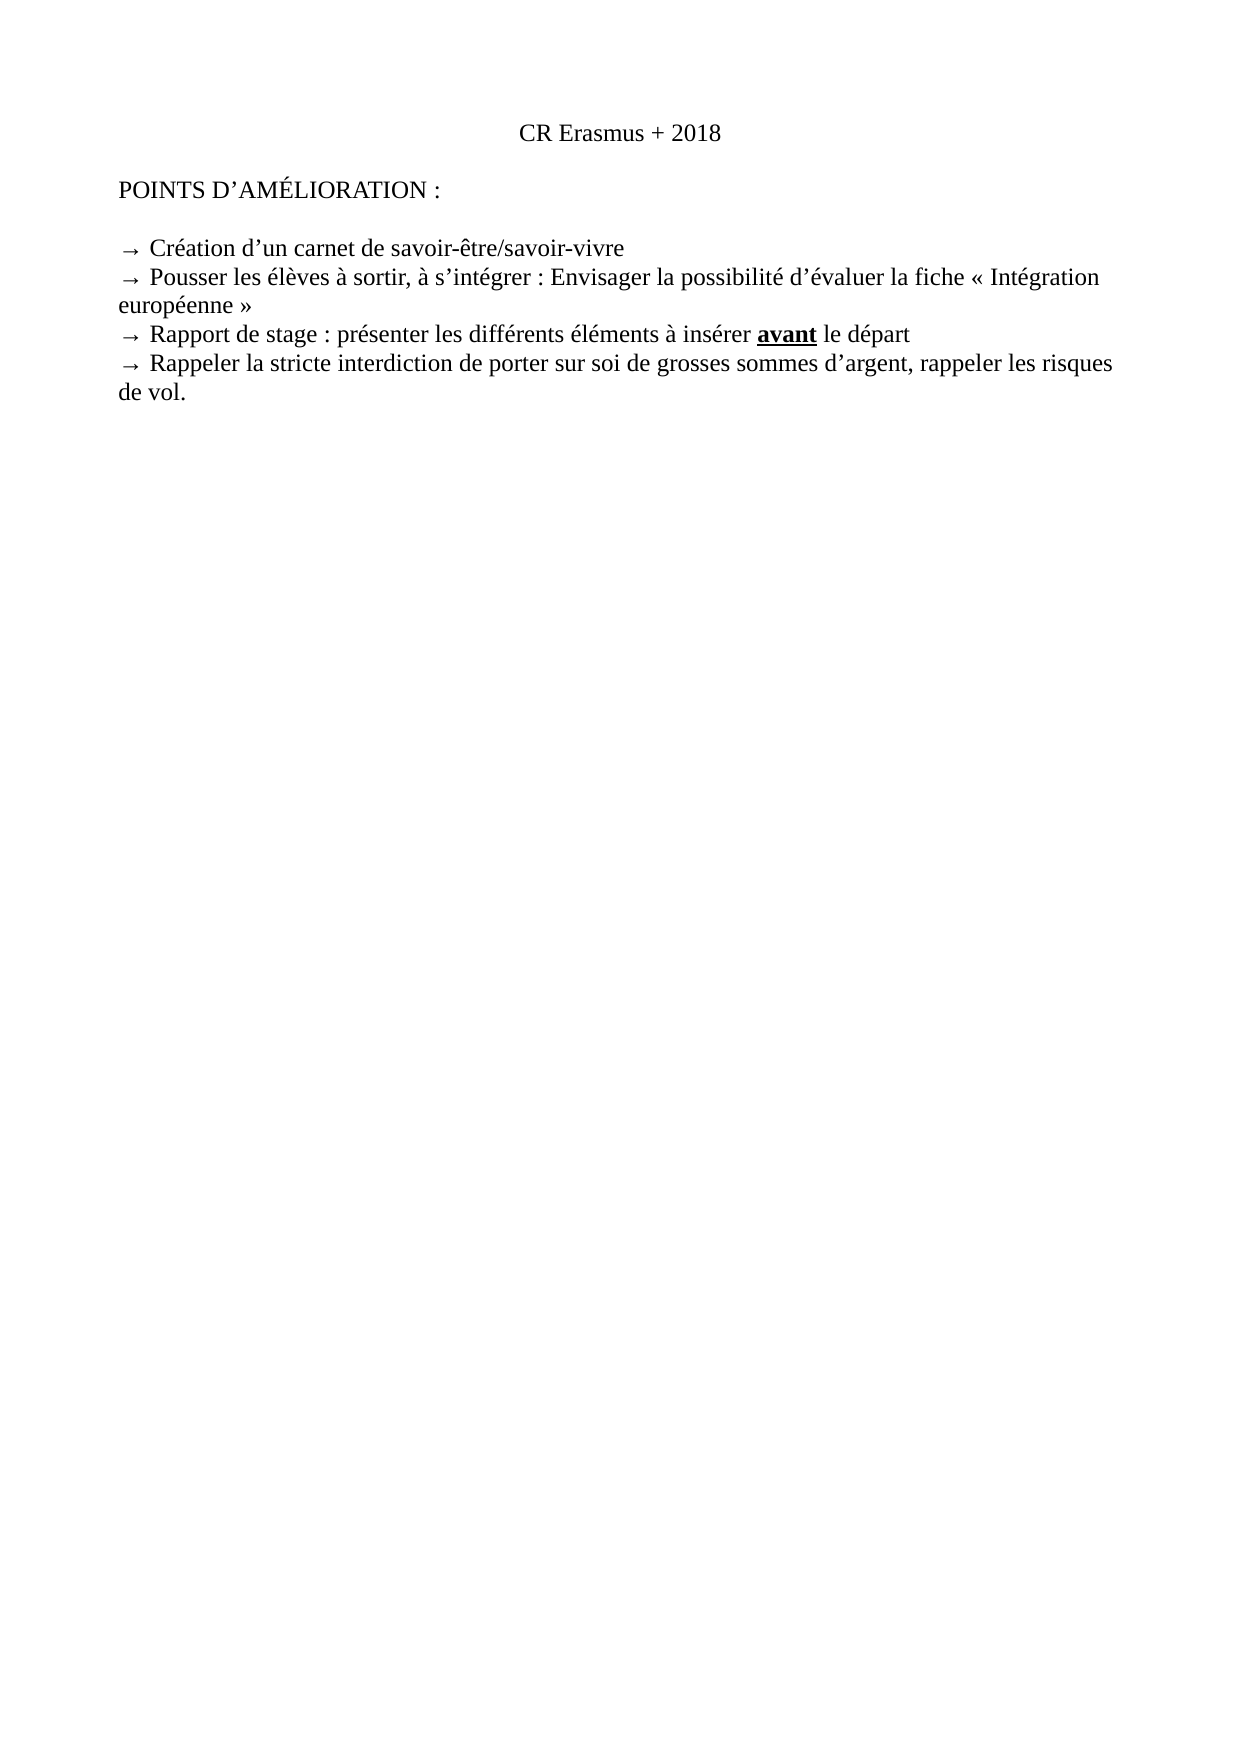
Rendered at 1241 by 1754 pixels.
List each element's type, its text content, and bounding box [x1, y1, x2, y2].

text → Rappeler la stricte interdiction de porter sur soi de grosses sommes d’argent, rappeler les risques de vol. [118, 348, 1122, 406]
text → Pousser les élèves à sortir, à s’intégrer : Envisager la possibilité d’évaluer la fiche « Intégration européenne » [118, 262, 1122, 319]
text POINTS D’AMÉLIORATION : [118, 176, 1122, 204]
text → Création d’un carnet de savoir-être/savoir-vivre [118, 233, 1122, 262]
text CR Erasmus + 2018 [118, 118, 1122, 147]
text → Rapport de stage : présenter les différents éléments à insérer avant le départ [118, 319, 1122, 348]
